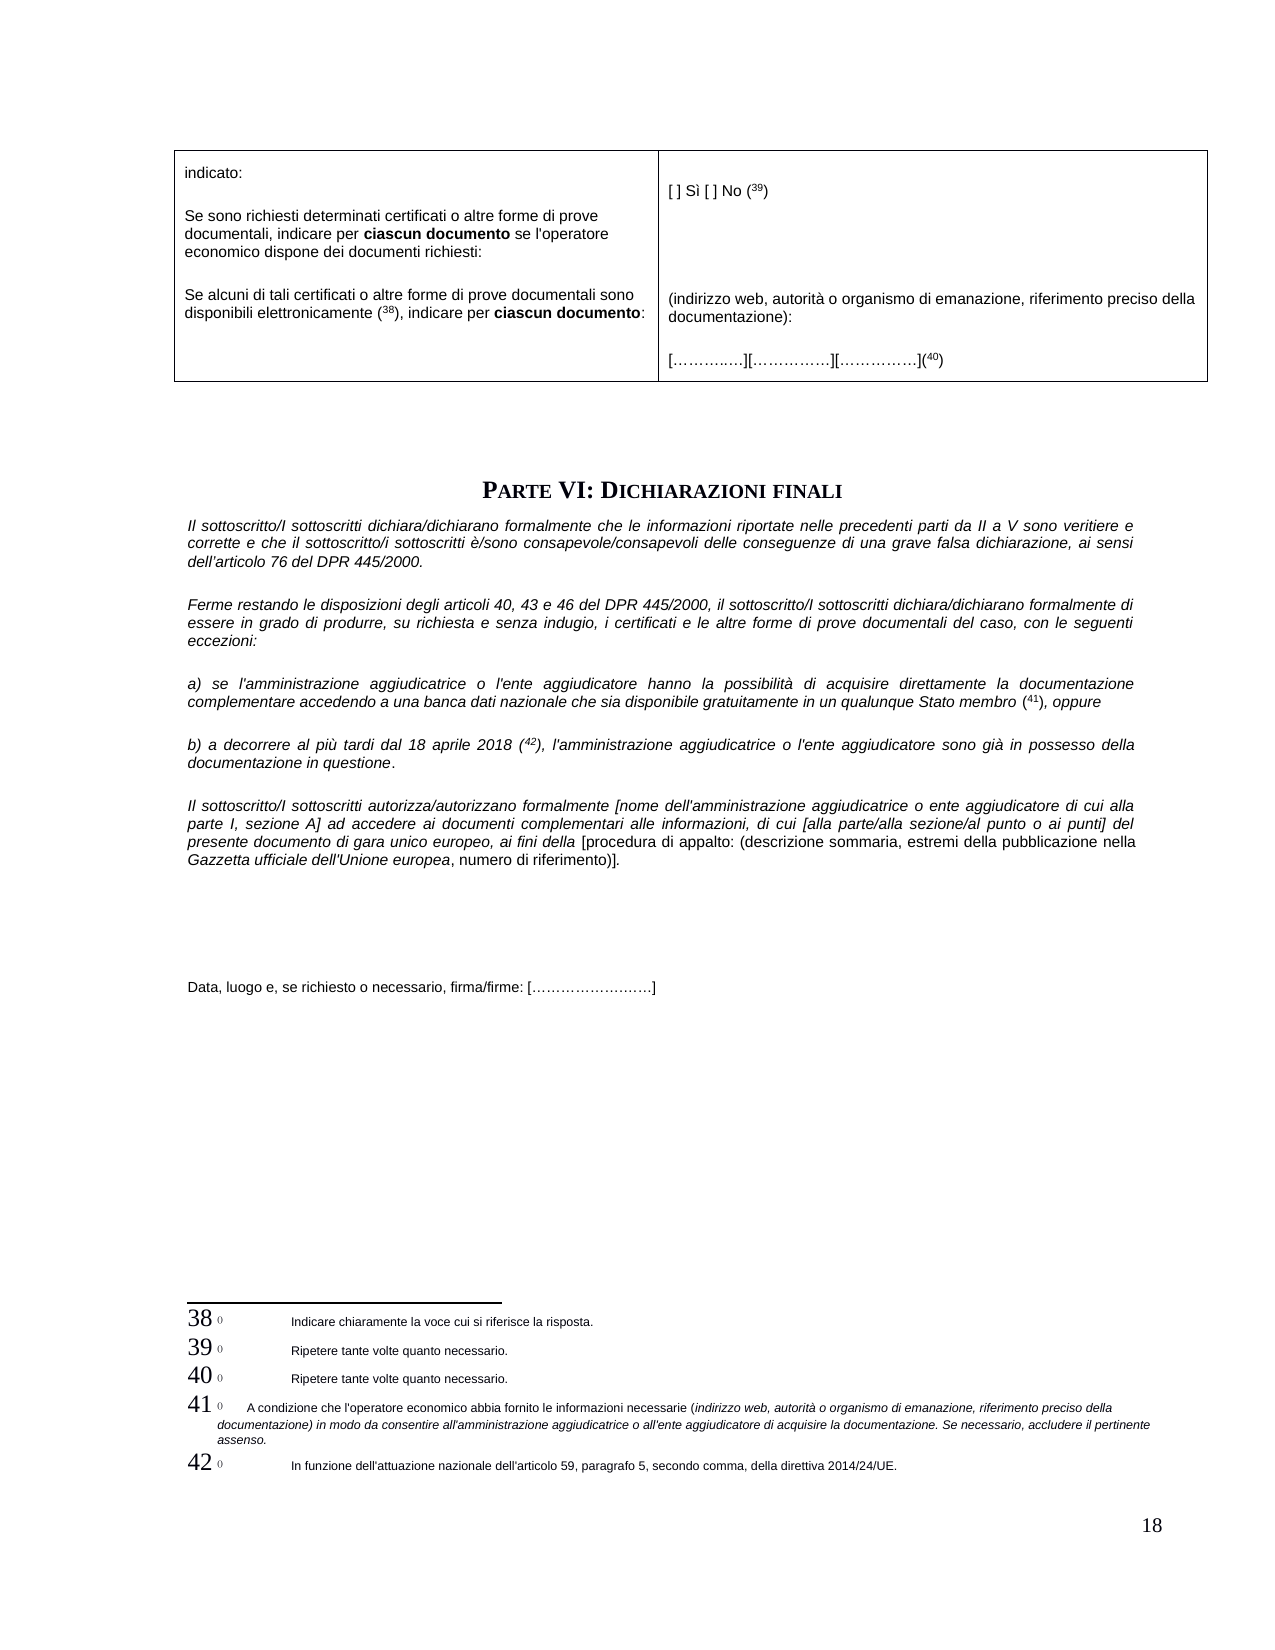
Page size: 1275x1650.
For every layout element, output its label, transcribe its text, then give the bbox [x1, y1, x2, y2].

text Data, luogo e, se richiesto o necessario, firma/firme: [……………….……] [187, 978, 1137, 995]
table_cell […………….] [ ] Sì [ ] No () (indirizzo web, autorità o organismo di emanazione, riferimento preciso della documentazione): [………..…][……………][……………]() [659, 151, 1207, 381]
text () A condizione che l'operatore economico abbia fornito le informazioni necessarie (indirizzo web, autorità o organismo di emanazione, riferimento preciso della documentazione) in modo da consentire all'amministrazione aggiudicatrice o all'ente aggiudicatore di acquisire la documentazione. Se necessario, accludere il pertinente assenso. [187, 1389, 1197, 1447]
text Il sottoscritto/I sottoscritti autorizza/autorizzano formalmente [nome dell'amministrazione aggiudicatrice o ente aggiudicatore di cui alla parte I, sezione A] ad accedere ai documenti complementari alle informazioni, di cui [alla parte/alla sezione/al punto o ai punti] del presente documento di gara unico europeo, ai fini della [procedura di appalto: (descrizione sommaria, estremi della pubblicazione nella Gazzetta ufficiale dell'Unione europea, numero di riferimento)]. [187, 796, 1137, 868]
text Il sottoscritto/I sottoscritti dichiara/dichiarano formalmente che le informazioni riportate nelle precedenti parti da II a V sono veritiere e corrette e che il sottoscritto/i sottoscritti è/sono consapevole/consapevoli delle conseguenze di una grave falsa dichiarazione, ai sensi dell’articolo 76 del DPR 445/2000. [187, 516, 1137, 570]
text Ferme restando le disposizioni degli articoli 40, 43 e 46 del DPR 445/2000, il sottoscritto/I sottoscritti dichiara/dichiarano formalmente di essere in grado di produrre, su richiesta e senza indugio, i certificati e le altre forme di prove documentali del caso, con le seguenti eccezioni: [187, 595, 1137, 649]
text a) se l'amministrazione aggiudicatrice o l'ente aggiudicatore hanno la possibilità di acquisire direttamente la documentazione complementare accedendo a una banca dati nazionale che sia disponibile gratuitamente in un qualunque Stato membro (), oppure [187, 674, 1137, 710]
text b) a decorrere al più tardi dal 18 aprile 2018 (), l'amministrazione aggiudicatrice o l'ente aggiudicatore sono già in possesso della documentazione in questione. [187, 735, 1137, 771]
text () In funzione dell'attuazione nazionale dell'articolo 59, paragrafo 5, secondo comma, della direttiva 2014/24/UE. [187, 1447, 1197, 1476]
subtitle Parte VI: Dichiarazioni finali [187, 475, 1137, 504]
table_cell indicato: Se sono richiesti determinati certificati o altre forme di prove documentali, indicare per ciascun documento se l'operatore economico dispone dei documenti richiesti: Se alcuni di tali certificati o altre forme di prove documentali sono disponibili elettronicamente (), indicare per ciascun documento: [175, 151, 658, 381]
